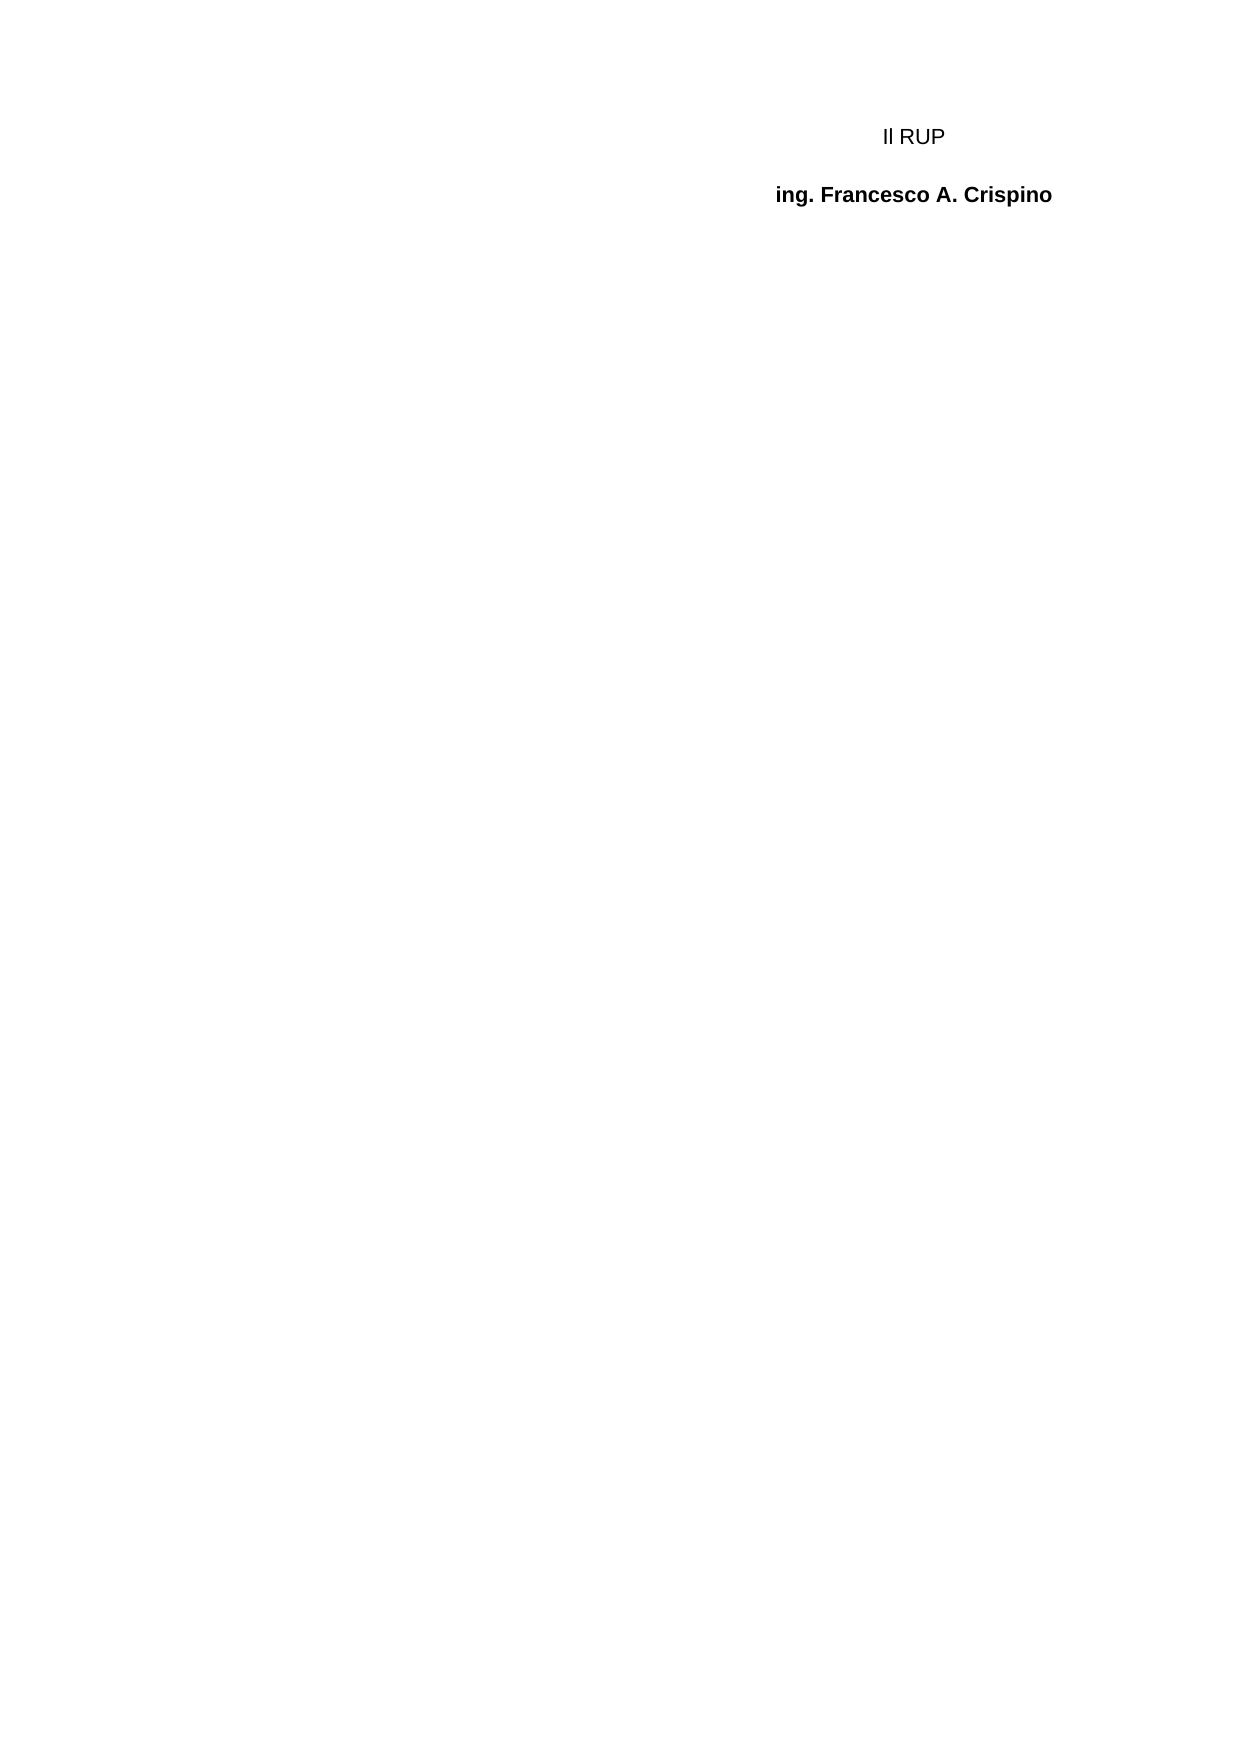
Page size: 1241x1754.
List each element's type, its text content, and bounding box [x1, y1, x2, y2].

text Il RUP [118, 124, 1122, 149]
text ing. Francesco A. Crispino [118, 182, 1122, 207]
